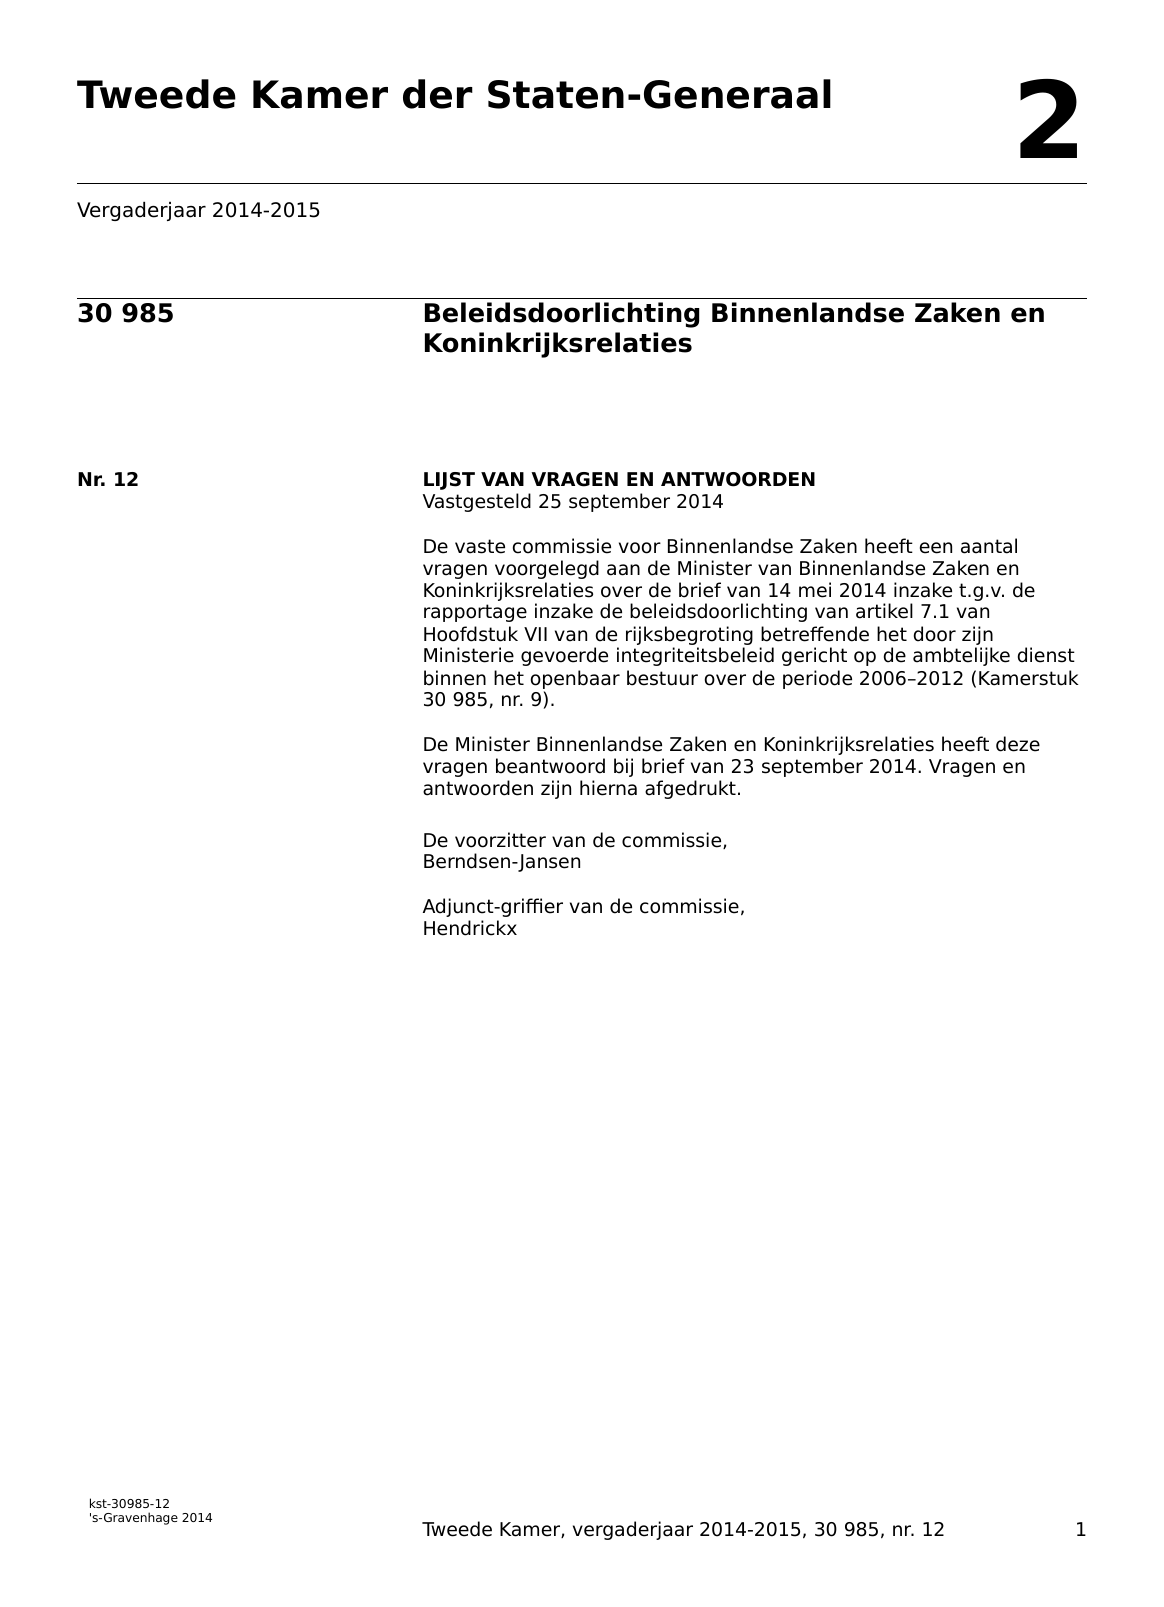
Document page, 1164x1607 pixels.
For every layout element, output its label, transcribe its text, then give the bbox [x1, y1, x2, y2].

text Vastgesteld 25 september 2014 [422, 491, 1087, 513]
text Adjunct-griffier van de commissie, Hendrickx [422, 896, 1087, 939]
text De vaste commissie voor Binnenlandse Zaken heeft een aantal vragen voorgelegd aan de Minister van Binnenlandse Zaken en Koninkrijksrelaties over de brief van 14 mei 2014 inzake t.g.v. de rapportage inzake de beleidsdoorlichting van artikel 7.1 van Hoofdstuk VII van de rijksbegroting betreffende het door zijn Ministerie gevoerde integriteitsbeleid gericht op de ambtelijke dienst binnen het openbaar bestuur over de periode 2006–2012 (Kamerstuk 30 985, nr. 9). [422, 536, 1087, 711]
table_cell Vergaderjaar 2014-2015 [77, 184, 1087, 298]
table_header Tweede Kamer der Staten-Generaal [77, 59, 886, 183]
subtitle Nr. 12 LIJST VAN VRAGEN EN ANTWOORDEN [77, 469, 1087, 491]
text De voorzitter van de commissie, Berndsen-Jansen [422, 829, 1087, 873]
text De Minister Binnenlandse Zaken en Koninkrijksrelaties heeft deze vragen beantwoord bij brief van 23 september 2014. Vragen en antwoorden zijn hierna afgedrukt. [422, 733, 1087, 799]
table_header 2 [886, 59, 1087, 183]
subtitle 30 985 Beleidsdoorlichting Binnenlandse Zaken en Koninkrijksrelaties [77, 299, 1087, 358]
text kst-30985-12 [88, 1497, 323, 1511]
text 's-Gravenhage 2014 [88, 1511, 323, 1525]
